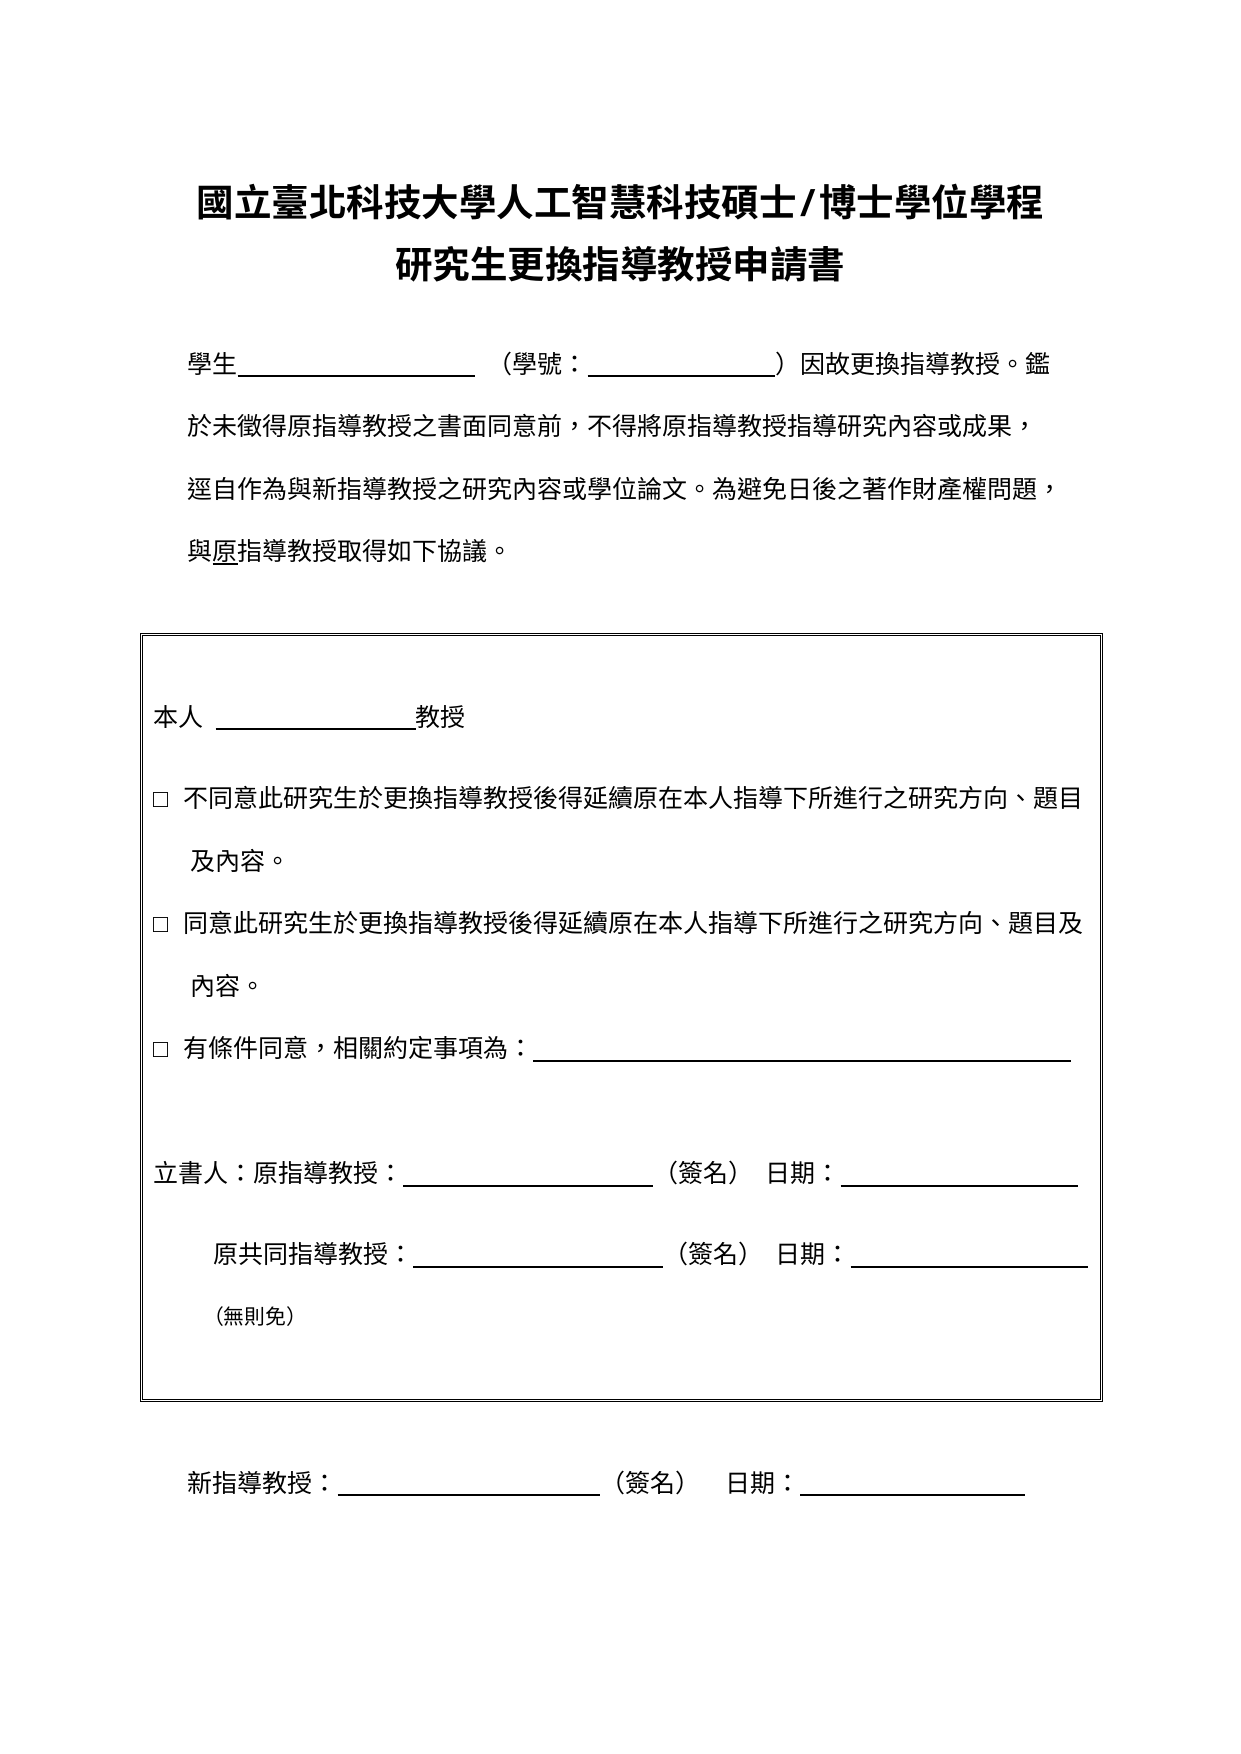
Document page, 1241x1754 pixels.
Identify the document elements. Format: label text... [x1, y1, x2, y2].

text 新指導教授： （簽名） 日期： [187, 1439, 1053, 1502]
text 學生 （學號： ）因故更換指導教授。鑑於未徵得原指導教授之書面同意前，不得將原指導教授指導研究內容或成果，逕自作為與新指導教授之研究內容或學位論文。為避免日後之著作財產權問題，與原指導教授取得如下協議。 [187, 321, 1053, 571]
table_header 本人 教授 □ 不同意此研究生於更換指導教授後得延續原在本人指導下所進行之研究方向、題目及內容。 □ 同意此研究生於更換指導教授後得延續原在本人指導下所進行之研究方向、題目及內容。 □ 有條件同意，相關約定事項為： 立書人：原指導教授： （簽名） 日期： 原共同指導教授： （簽名） 日期： （無則免） [143, 636, 1100, 1399]
text 研究生更換指導教授申請書 [187, 221, 1053, 283]
text 國立臺北科技大學人工智慧科技碩士/博士學位學程 [187, 158, 1053, 221]
